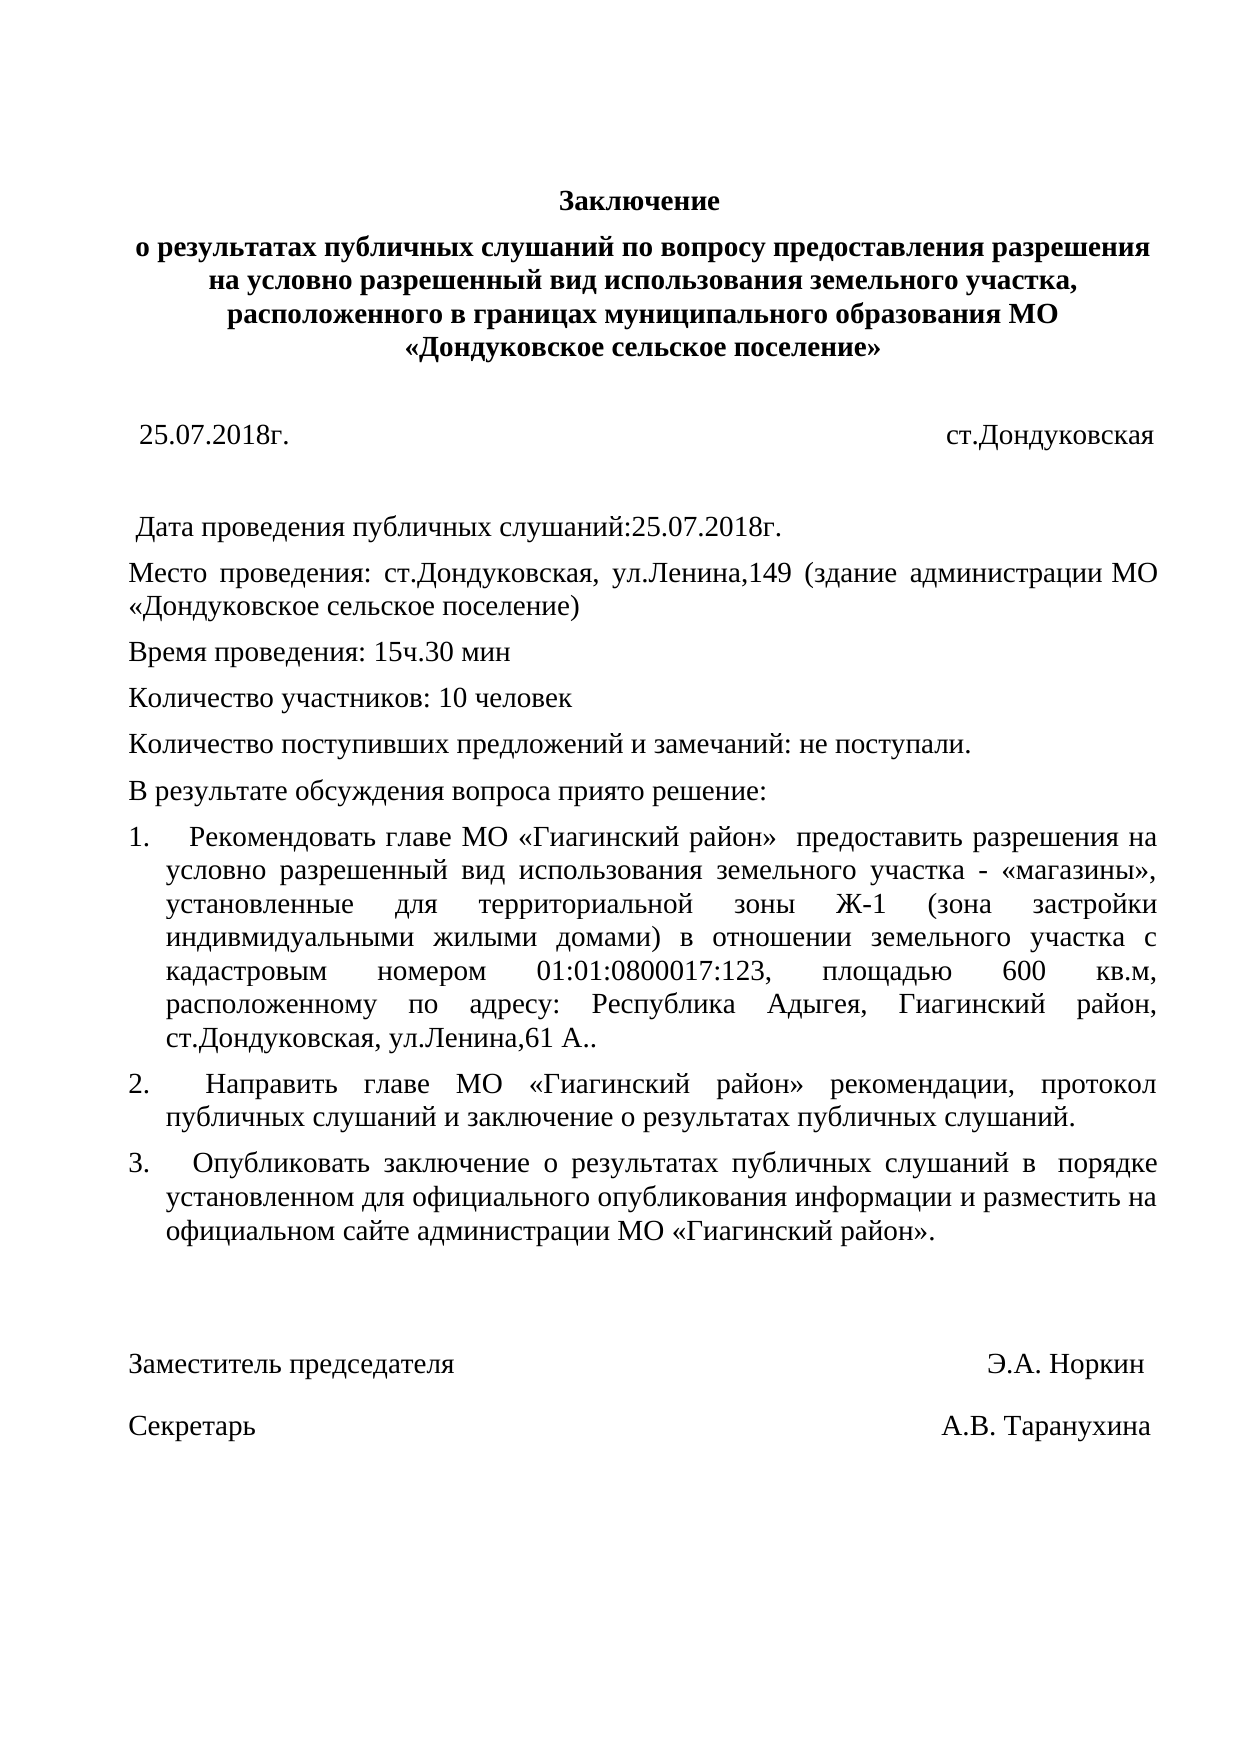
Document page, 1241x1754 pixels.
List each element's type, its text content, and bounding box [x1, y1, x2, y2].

text Секретарь А.В. Таранухина [128, 1408, 1158, 1442]
text Заместитель председателя Э.А. Норкин [128, 1346, 1158, 1379]
text 25.07.2018г. ст.Дондуковская [128, 417, 1158, 450]
text Дата проведения публичных слушаний:25.07.2018г. [128, 509, 1158, 542]
text 3. Опубликовать заключение о результатах публичных слушаний в порядке установленном для официального опубликования информации и разместить на официальном сайте администрации МО «Гиагинский район». [128, 1146, 1158, 1246]
text Количество поступивших предложений и замечаний: не поступали. [128, 727, 1158, 760]
text Количество участников: 10 человек [128, 681, 1158, 714]
text В результате обсуждения вопроса приято решение: [128, 773, 1158, 806]
text Заключение [128, 183, 1158, 216]
text 1. Рекомендовать главе МО «Гиагинский район» предоставить разрешения на условно разрешенный вид использования земельного участка - «магазины», установленные для территориальной зоны Ж-1 (зона застройки индивмидуальными жилыми домами) в отношении земельного участка с кадастровым номером 01:01:0800017:123, площадью 600 кв.м, расположенному по адресу: Республика Адыгея, Гиагинский район, ст.Дондуковская, ул.Ленина,61 А.. [128, 819, 1158, 1053]
text Место проведения: ст.Дондуковская, ул.Ленина,149 (здание администрации МО «Дондуковское сельское поселение) [128, 555, 1158, 622]
text Время проведения: 15ч.30 мин [128, 634, 1158, 668]
text 2. Направить главе МО «Гиагинский район» рекомендации, протокол публичных слушаний и заключение о результатах публичных слушаний. [128, 1066, 1158, 1133]
text о результатах публичных слушаний по вопросу предоставления разрешения на условно разрешенный вид использования земельного участка, расположенного в границах муниципального образования МО «Дондуковское сельское поселение» [128, 229, 1158, 363]
